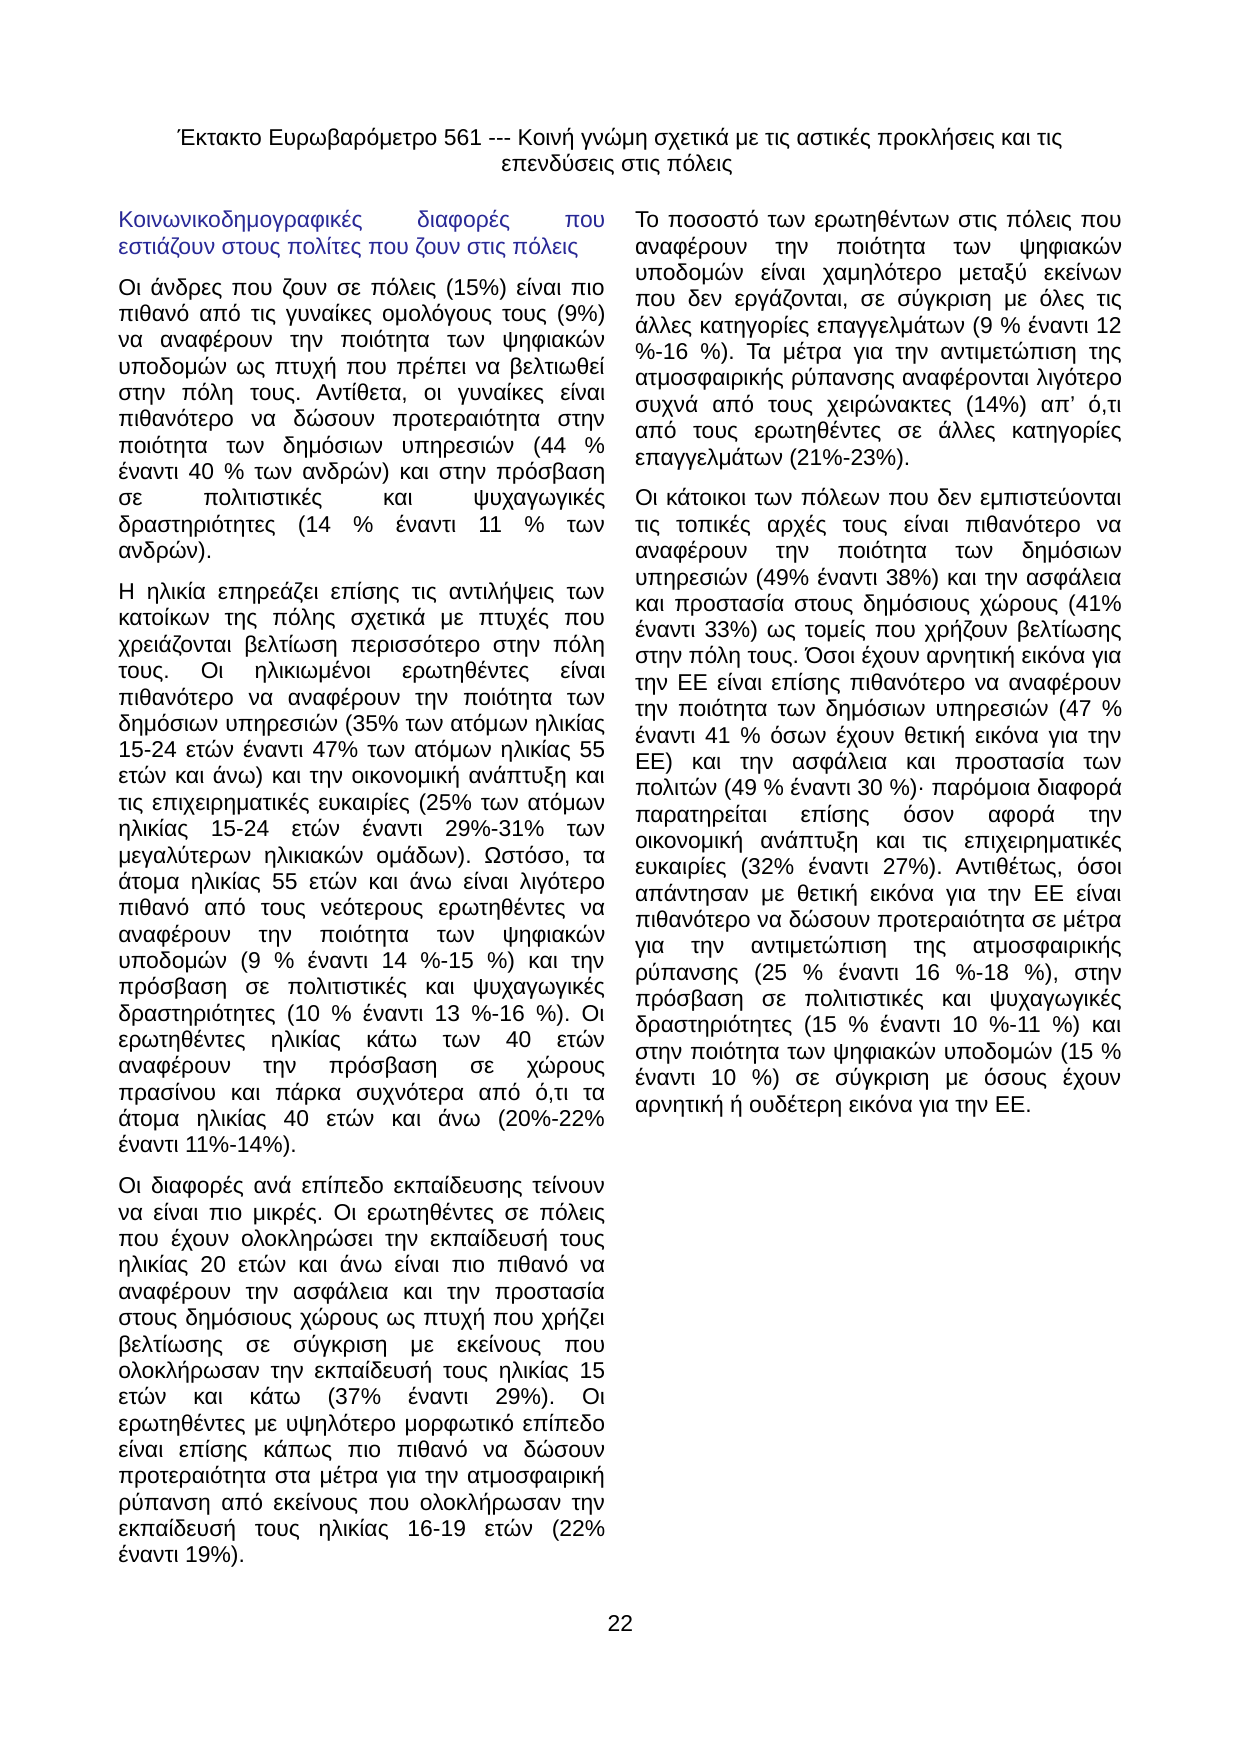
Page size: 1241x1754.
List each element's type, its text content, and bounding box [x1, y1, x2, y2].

text Οι άνδρες που ζουν σε πόλεις (15%) είναι πιο πιθανό από τις γυναίκες ομολόγους τους (9%) να αναφέρουν την ποιότητα των ψηφιακών υποδομών ως πτυχή που πρέπει να βελτιωθεί στην πόλη τους. Αντίθετα, οι γυναίκες είναι πιθανότερο να δώσουν προτεραιότητα στην ποιότητα των δημόσιων υπηρεσιών (44 % έναντι 40 % των ανδρών) και στην πρόσβαση σε πολιτιστικές και ψυχαγωγικές δραστηριότητες (14 % έναντι 11 % των ανδρών). [118, 273, 605, 563]
text Οι κάτοικοι των πόλεων που δεν εμπιστεύονται τις τοπικές αρχές τους είναι πιθανότερο να αναφέρουν την ποιότητα των δημόσιων υπηρεσιών (49% έναντι 38%) και την ασφάλεια και προστασία στους δημόσιους χώρους (41% έναντι 33%) ως τομείς που χρήζουν βελτίωσης στην πόλη τους. Όσοι έχουν αρνητική εικόνα για την ΕΕ είναι επίσης πιθανότερο να αναφέρουν την ποιότητα των δημόσιων υπηρεσιών (47 % έναντι 41 % όσων έχουν θετική εικόνα για την ΕΕ) και την ασφάλεια και προστασία των πολιτών (49 % έναντι 30 %)· παρόμοια διαφορά παρατηρείται επίσης όσον αφορά την οικονομική ανάπτυξη και τις επιχειρηματικές ευκαιρίες (32% έναντι 27%). Αντιθέτως, όσοι απάντησαν με θετική εικόνα για την ΕΕ είναι πιθανότερο να δώσουν προτεραιότητα σε μέτρα για την αντιμετώπιση της ατμοσφαιρικής ρύπανσης (25 % έναντι 16 %-18 %), στην πρόσβαση σε πολιτιστικές και ψυχαγωγικές δραστηριότητες (15 % έναντι 10 %-11 %) και στην ποιότητα των ψηφιακών υποδομών (15 % έναντι 10 %) σε σύγκριση με όσους έχουν αρνητική ή ουδέτερη εικόνα για την ΕΕ. [635, 484, 1122, 1117]
text Η ηλικία επηρεάζει επίσης τις αντιλήψεις των κατοίκων της πόλης σχετικά με πτυχές που χρειάζονται βελτίωση περισσότερο στην πόλη τους. Οι ηλικιωμένοι ερωτηθέντες είναι πιθανότερο να αναφέρουν την ποιότητα των δημόσιων υπηρεσιών (35% των ατόμων ηλικίας 15-24 ετών έναντι 47% των ατόμων ηλικίας 55 ετών και άνω) και την οικονομική ανάπτυξη και τις επιχειρηματικές ευκαιρίες (25% των ατόμων ηλικίας 15-24 ετών έναντι 29%-31% των μεγαλύτερων ηλικιακών ομάδων). Ωστόσο, τα άτομα ηλικίας 55 ετών και άνω είναι λιγότερο πιθανό από τους νεότερους ερωτηθέντες να αναφέρουν την ποιότητα των ψηφιακών υποδομών (9 % έναντι 14 %-15 %) και την πρόσβαση σε πολιτιστικές και ψυχαγωγικές δραστηριότητες (10 % έναντι 13 %-16 %). Οι ερωτηθέντες ηλικίας κάτω των 40 ετών αναφέρουν την πρόσβαση σε χώρους πρασίνου και πάρκα συχνότερα από ό,τι τα άτομα ηλικίας 40 ετών και άνω (20%-22% έναντι 11%-14%). [118, 578, 605, 1158]
text Κοινωνικοδημογραφικές διαφορές που εστιάζουν στους πολίτες που ζουν στις πόλεις [118, 206, 605, 259]
text Οι διαφορές ανά επίπεδο εκπαίδευσης τείνουν να είναι πιο μικρές. Οι ερωτηθέντες σε πόλεις που έχουν ολοκληρώσει την εκπαίδευσή τους ηλικίας 20 ετών και άνω είναι πιο πιθανό να αναφέρουν την ασφάλεια και την προστασία στους δημόσιους χώρους ως πτυχή που χρήζει βελτίωσης σε σύγκριση με εκείνους που ολοκλήρωσαν την εκπαίδευσή τους ηλικίας 15 ετών και κάτω (37% έναντι 29%). Οι ερωτηθέντες με υψηλότερο μορφωτικό επίπεδο είναι επίσης κάπως πιο πιθανό να δώσουν προτεραιότητα στα μέτρα για την ατμοσφαιρική ρύπανση από εκείνους που ολοκλήρωσαν την εκπαίδευσή τους ηλικίας 16-19 ετών (22% έναντι 19%). [118, 1172, 605, 1568]
text Το ποσοστό των ερωτηθέντων στις πόλεις που αναφέρουν την ποιότητα των ψηφιακών υποδομών είναι χαμηλότερο μεταξύ εκείνων που δεν εργάζονται, σε σύγκριση με όλες τις άλλες κατηγορίες επαγγελμάτων (9 % έναντι 12 %-16 %). Τα μέτρα για την αντιμετώπιση της ατμοσφαιρικής ρύπανσης αναφέρονται λιγότερο συχνά από τους χειρώνακτες (14%) απ’ ό,τι από τους ερωτηθέντες σε άλλες κατηγορίες επαγγελμάτων (21%-23%). [635, 206, 1122, 470]
